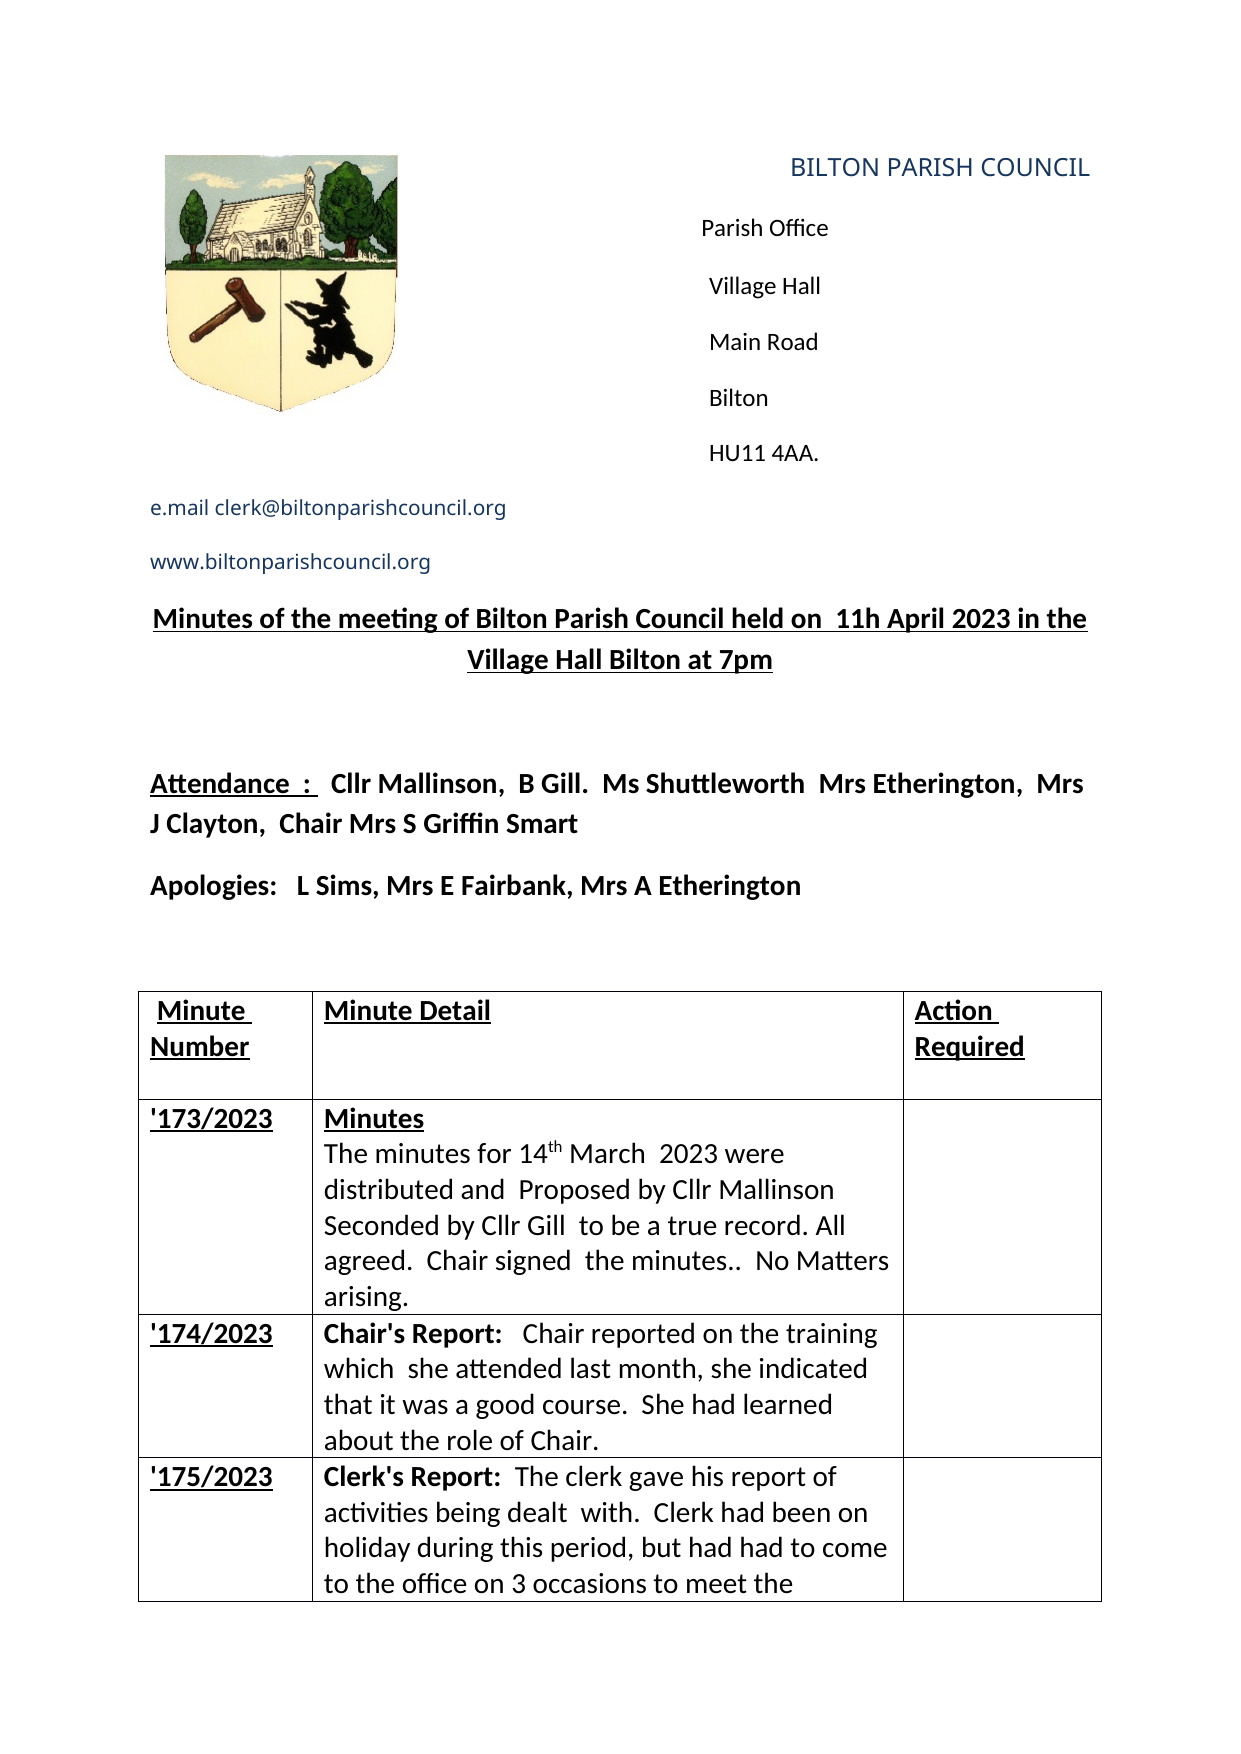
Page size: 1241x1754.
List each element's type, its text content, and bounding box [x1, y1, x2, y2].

table_cell [904, 1315, 1101, 1457]
text Bilton [398, 382, 1090, 412]
text e.mail clerk@biltonparishcouncil.org [150, 493, 1090, 522]
text [150, 210, 164, 244]
table_cell Chair's Report: Chair reported on the training which she attended last month, she indicated that it was a good course. She had learned about the role of Chair. [313, 1315, 903, 1457]
table_header Minute Detail [313, 992, 903, 1099]
text HU11 4AA. [150, 437, 1090, 468]
text Village Hall [398, 270, 1090, 301]
text [150, 270, 164, 301]
text [150, 382, 164, 412]
table_header Action Required [904, 992, 1101, 1099]
text BILTON PARISH COUNCIL [150, 150, 1090, 184]
table_cell [904, 1458, 1101, 1601]
text [150, 326, 164, 356]
table_cell '174/2023 [139, 1315, 312, 1457]
text Minutes of the meeting of Bilton Parish Council held on 11h April 2023 in the Village Hall Bilton at 7pm [150, 600, 1090, 677]
table_cell '175/2023 [139, 1458, 312, 1601]
text Parish Office [398, 210, 1090, 244]
table_cell Clerk's Report: The clerk gave his report of activities being dealt with. Clerk had been on holiday during this period, but had had to come to the office on 3 occasions to meet the [313, 1458, 903, 1601]
text Attendance : Cllr Mallinson, B Gill. Ms Shuttleworth Mrs Etherington, Mrs J Clayton, Chair Mrs S Griffin Smart [150, 765, 1090, 841]
table_cell [904, 1100, 1101, 1314]
text Apologies: L Sims, Mrs E Fairbank, Mrs A Etherington [150, 867, 1090, 903]
table_cell Minutes The minutes for 14th March 2023 were distributed and Proposed by Cllr Mallinson Seconded by Cllr Gill to be a true record. All agreed. Chair signed the minutes.. No Matters arising. [313, 1100, 903, 1314]
picture [164, 155, 398, 415]
table_header Minute Number [139, 992, 312, 1099]
text www.biltonparishcouncil.org [150, 547, 1090, 575]
text Main Road [398, 326, 1090, 356]
table_cell '173/2023 [139, 1100, 312, 1314]
